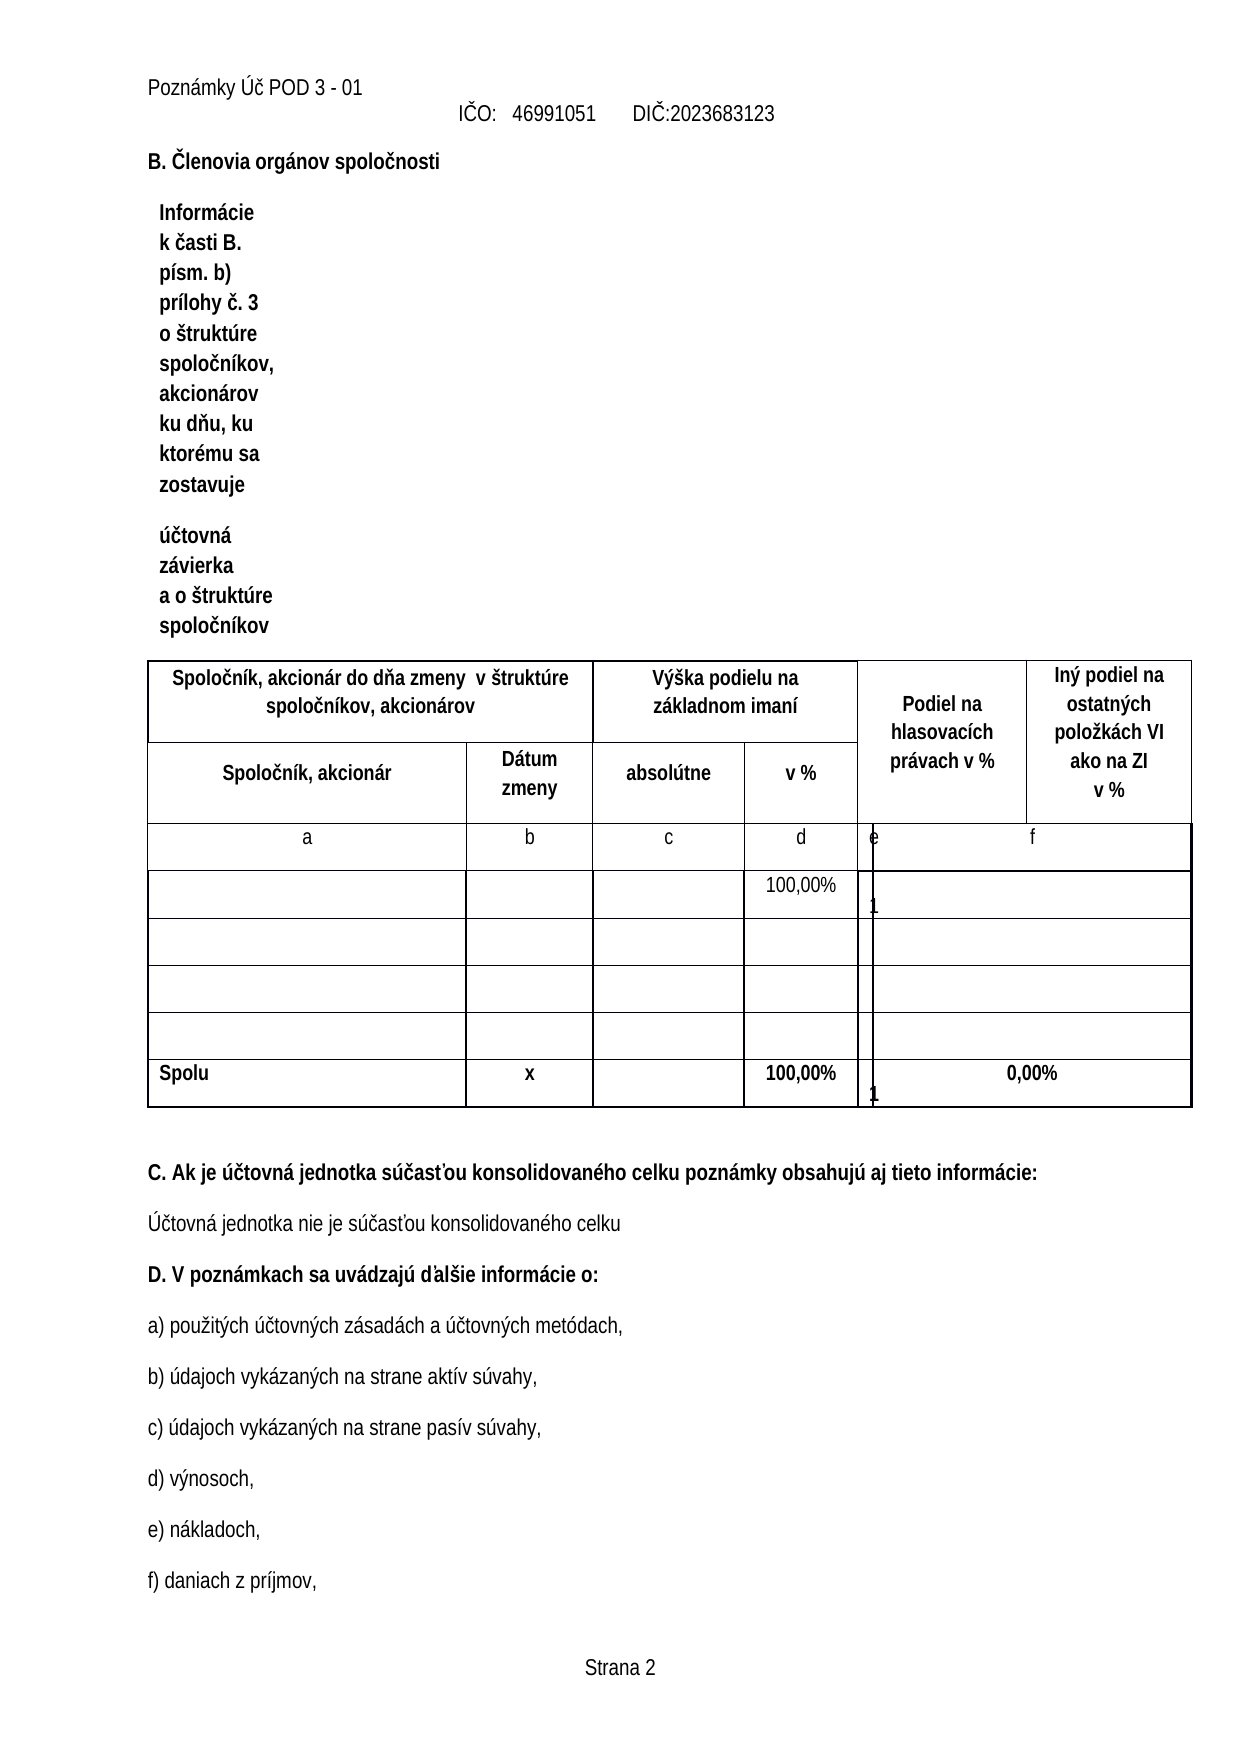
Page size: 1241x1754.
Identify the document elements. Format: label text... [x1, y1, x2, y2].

table_cell [293, 250, 1240, 659]
table_cell Spoločník, akcionár [148, 743, 466, 823]
table_cell 100,00% [859, 1060, 872, 1106]
table_cell [594, 1013, 743, 1059]
text B. Členovia orgánov spoločnosti [148, 148, 1141, 174]
table_cell 100,00% [745, 1060, 857, 1106]
table_header [293, 199, 1240, 250]
table_cell [467, 966, 592, 1012]
table_cell [1193, 1012, 1240, 1059]
table_cell v % [745, 743, 857, 823]
table_cell [594, 919, 743, 965]
table_cell [1193, 823, 1240, 870]
table_cell [859, 966, 872, 1012]
table_cell x [467, 1060, 592, 1106]
table_cell absolútne [593, 743, 744, 823]
table_cell 100,00% [745, 871, 857, 918]
table_cell [149, 919, 465, 965]
text c) údajoch vykázaných na strane pasív súvahy, [148, 1414, 1141, 1441]
table_cell Podiel na hlasovacích právach v % [858, 661, 1026, 823]
table_cell [1192, 742, 1240, 823]
table_cell [594, 1060, 743, 1106]
table_cell [745, 1013, 857, 1059]
table_cell Spoločník, akcionár do dňa zmeny v štruktúre spoločníkov, akcionárov [149, 662, 592, 742]
table_cell c [593, 824, 744, 870]
table_cell a [148, 824, 466, 870]
table_cell [149, 871, 465, 918]
table_cell [1192, 660, 1240, 742]
table_cell [467, 871, 592, 918]
table_cell [149, 966, 465, 1012]
text f) daniach z príjmov, [148, 1567, 1141, 1594]
table_cell [149, 1013, 465, 1059]
table_cell Výška podielu na základnom imaní [594, 662, 857, 742]
table_cell [859, 1013, 872, 1059]
table_cell 100,00% [859, 872, 872, 918]
table_cell [874, 1013, 1190, 1059]
table_cell [859, 919, 872, 965]
table_cell d [745, 824, 857, 870]
text b) údajoch vykázaných na strane aktív súvahy, [148, 1363, 1141, 1389]
table_cell [1193, 918, 1240, 965]
table_cell [467, 919, 592, 965]
table_cell [874, 966, 1190, 1012]
table_cell [1193, 965, 1240, 1012]
table_cell Dátum zmeny [467, 743, 592, 823]
table_cell [594, 966, 743, 1012]
table_cell [467, 1013, 592, 1059]
text D. V poznámkach sa uvádzajú ďalšie informácie o: [148, 1261, 1141, 1287]
table_cell Iný podiel na ostatných položkách VI ako na ZI v % [1027, 661, 1191, 823]
table_header Informácie k časti B. písm. b) prílohy č. 3 o štruktúre spoločníkov, akcionárov ku dňu, ku ktorému sa zostavuje účtovná závierka a o štruktúre spoločníkov [148, 199, 293, 659]
table_cell Spolu [149, 1060, 465, 1106]
table_cell [874, 872, 1190, 918]
table_cell [1193, 1059, 1240, 1106]
table_cell e [858, 824, 872, 870]
table_cell [594, 871, 743, 918]
table_cell b [467, 824, 592, 870]
table_cell [745, 966, 857, 1012]
table_cell [874, 919, 1190, 965]
table_cell [745, 919, 857, 965]
text d) výnosoch, [148, 1465, 1141, 1492]
table_cell 0,00% [874, 1060, 1190, 1106]
text C. Ak je účtovná jednotka súčasťou konsolidovaného celku poznámky obsahujú aj tieto informácie: [148, 1159, 1141, 1185]
text a) použitých účtovných zásadách a účtovných metódach, [148, 1312, 1141, 1338]
table_cell f [874, 824, 1190, 870]
table_cell [1193, 870, 1240, 918]
text Účtovná jednotka nie je súčasťou konsolidovaného celku [148, 1210, 1141, 1236]
text e) nákladoch, [148, 1516, 1141, 1543]
